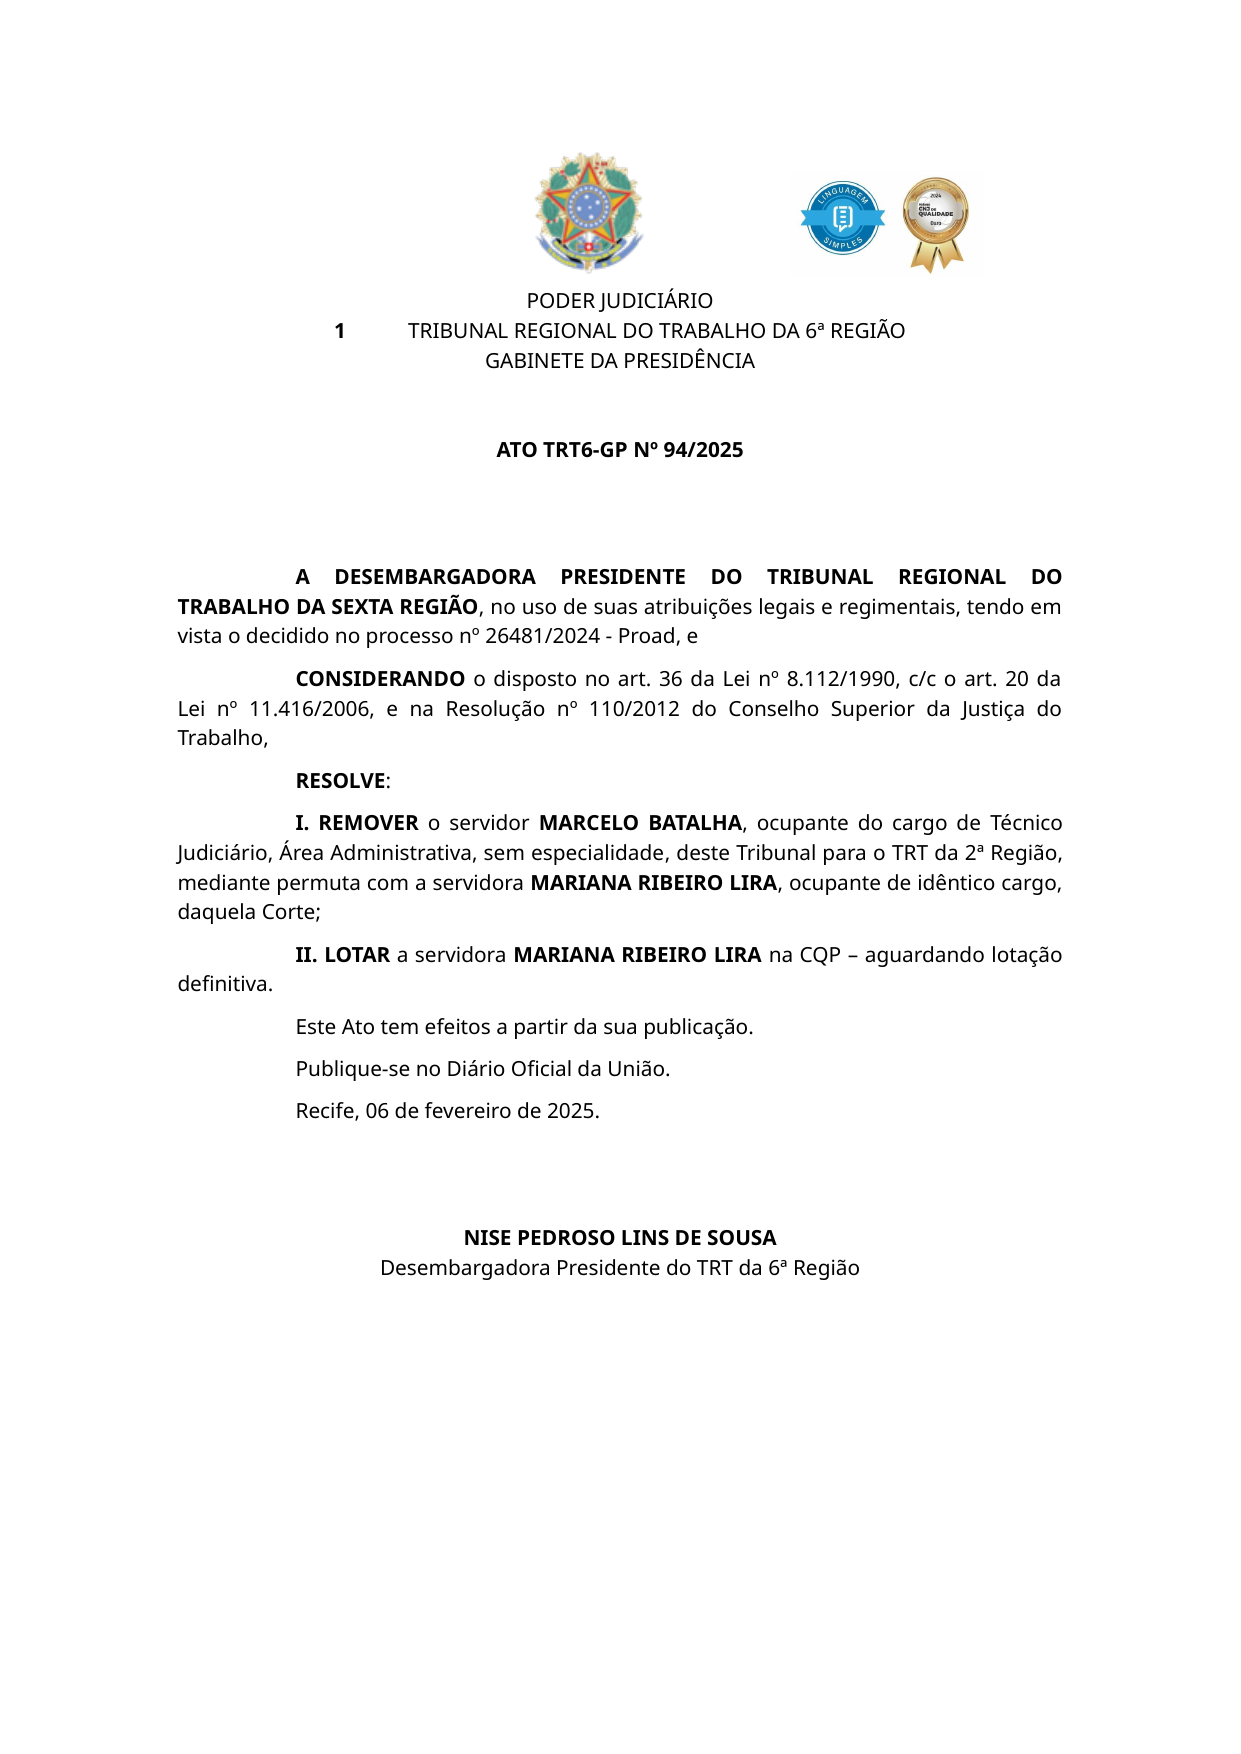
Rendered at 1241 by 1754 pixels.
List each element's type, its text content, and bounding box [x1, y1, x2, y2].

subtitle Publique-se no Diário Oficial da União. [177, 1053, 1063, 1082]
subtitle ATO TRT6-GP Nº 94/2025 [177, 434, 1063, 463]
subtitle GABINETE DA PRESIDÊNCIA [177, 344, 1063, 374]
subtitle CONSIDERANDO o disposto no art. 36 da Lei nº 8.112/1990, c/c o art. 20 da Lei nº 11.416/2006, e na Resolução nº 110/2012 do Conselho Superior da Justiça do Trabalho, [177, 662, 1063, 752]
subtitle A DESEMBARGADORA PRESIDENTE DO TRIBUNAL REGIONAL DO TRABALHO DA SEXTA REGIÃO, no uso de suas atribuições legais e regimentais, tendo em vista o decidido no processo nº 26481/2024 - Proad, e [177, 561, 1063, 650]
picture [526, 147, 650, 278]
subtitle Recife, 06 de fevereiro de 2025. [177, 1095, 1063, 1125]
picture [790, 170, 985, 278]
subtitle Este Ato tem efeitos a partir da sua publicação. [177, 1010, 1063, 1040]
subtitle I. REMOVER o servidor MARCELO BATALHA, ocupante do cargo de Técnico Judiciário, Área Administrativa, sem especialidade, deste Tribunal para o TRT da 2ª Região, mediante permuta com a servidora MARIANA RIBEIRO LIRA, ocupante de idêntico cargo, daquela Corte; [177, 807, 1063, 926]
subtitle TRIBUNAL REGIONAL DO TRABALHO DA 6ª REGIÃO [177, 314, 1063, 344]
subtitle RESOLVE: [177, 764, 1063, 794]
subtitle Desembargadora Presidente do TRT da 6ª Região [177, 1252, 1063, 1281]
subtitle NISE PEDROSO LINS DE SOUSA [177, 1222, 1063, 1252]
subtitle II. LOTAR a servidora MARIANA RIBEIRO LIRA na CQP – aguardando lotação definitiva. [177, 938, 1063, 998]
subtitle PODER JUDICIÁRIO [177, 285, 1063, 314]
